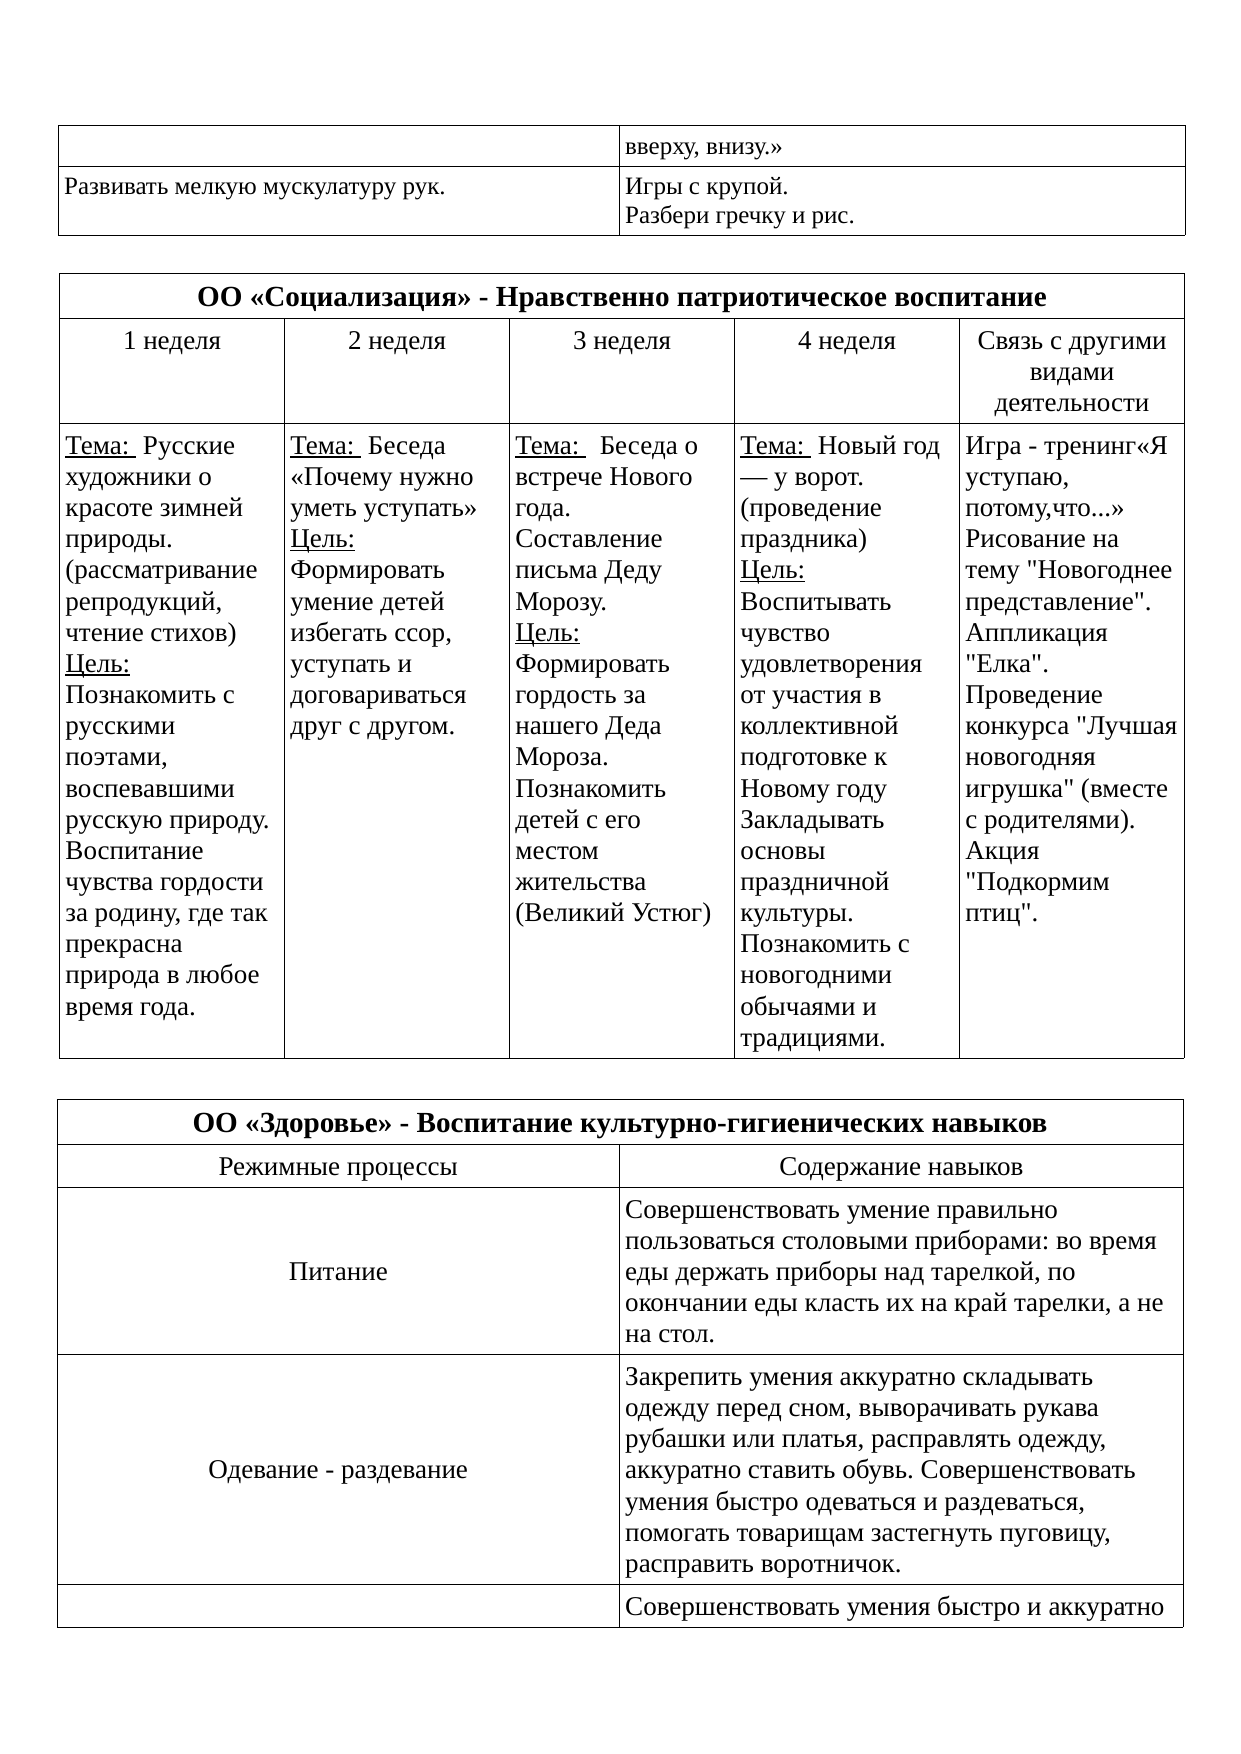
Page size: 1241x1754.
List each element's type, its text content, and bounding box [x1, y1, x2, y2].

table_cell Питание [58, 1188, 619, 1354]
table_cell Игры с крупой. Разбери гречку и рис. [620, 167, 1185, 234]
table_cell Совершенствовать умения быстро и аккуратно [620, 1585, 1183, 1627]
table_cell Закрепить умения аккуратно складывать одежду перед сном, выворачивать рукава рубашки или платья, расправлять одежду, аккуратно ставить обувь. Совершенствовать умения быстро одеваться и раздеваться, помогать товарищам застегнуть пуговицу, расправить воротничок. [620, 1355, 1183, 1584]
table_cell Тема: Беседа о встрече Нового года. Составление письма Деду Морозу. Цель: Формировать гордость за нашего Деда Мороза. Познакомить детей с его местом жительства (Великий Устюг) [510, 424, 734, 1058]
table_header Содержание навыков [620, 1145, 1183, 1187]
table_cell Совершенствовать умение правильно пользоваться столовыми приборами: во время еды держать приборы над тарелкой, по окончании еды класть их на край тарелки, а не на стол. [620, 1188, 1183, 1354]
table_cell Одевание - раздевание [58, 1355, 619, 1584]
table_header ОО «Социализация» - Нравственно патриотическое воспитание [60, 274, 1184, 318]
table_cell Игра - тренинг«Я уступаю, потому,что...» Рисование на тему "Новогоднее представление". Аппликация "Елка". Проведение конкурса "Лучшая новогодняя игрушка" (вместе с родителями). Акция "Подкормим птиц". [960, 424, 1184, 1058]
table_cell Развивать мелкую мускулатуру рук. [59, 167, 619, 234]
table_cell [58, 1585, 619, 1627]
table_cell [59, 126, 619, 166]
table_header 2 неделя [285, 319, 509, 423]
table_cell Тема: Беседа «Почему нужно уметь уступать» Цель: Формировать умение детей избегать ссор, уступать и договариваться друг с другом. [285, 424, 509, 1058]
table_header ОО «Здоровье» - Воспитание культурно-гигиенических навыков [58, 1100, 1183, 1144]
table_cell Тема: Русские художники о красоте зимней природы.(рассматривание репродукций, чтение стихов) Цель: Познакомить с русскими поэтами, воспевавшими русскую природу. Воспитание чувства гордости за родину, где так прекрасна природа в любое время года. [60, 424, 284, 1058]
table_header Режимные процессы [58, 1145, 619, 1187]
table_header 1 неделя [60, 319, 284, 423]
table_header 4 неделя [735, 319, 959, 423]
table_cell вверху, внизу.» [620, 126, 1185, 166]
table_cell Тема: Новый год — у ворот. (проведение праздника) Цель: Воспитывать чувство удовлетворения от участия в коллективной подготовке к Новому году Закладывать основы праздничной культуры. Познакомить с новогодними обычаями и традициями. [735, 424, 959, 1058]
table_header Связь с другими видами деятельности [960, 319, 1184, 423]
table_header 3 неделя [510, 319, 734, 423]
